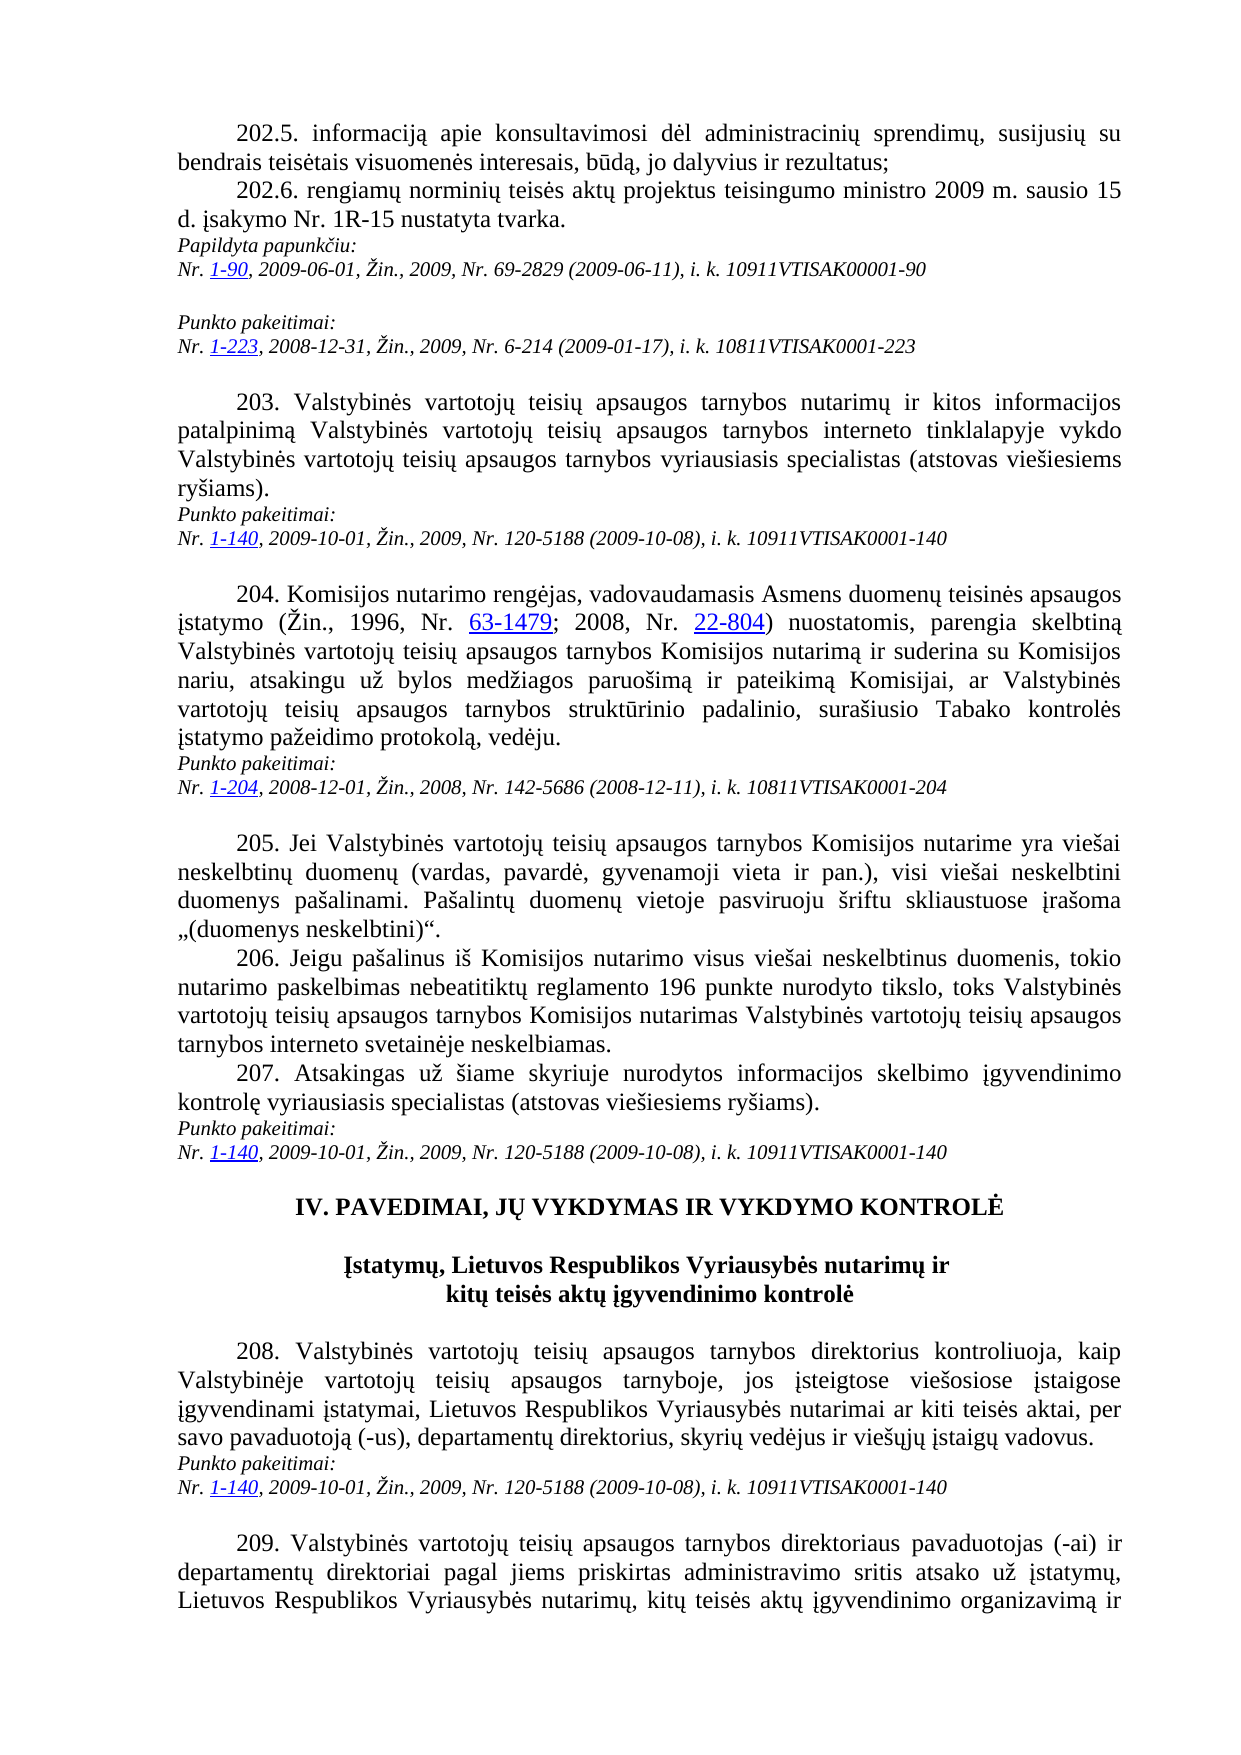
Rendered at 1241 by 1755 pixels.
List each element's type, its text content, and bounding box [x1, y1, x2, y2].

text Punkto pakeitimai: [177, 1451, 1122, 1475]
text 208. Valstybinės vartotojų teisių apsaugos tarnybos direktorius kontroliuoja, kaip Valstybinėje vartotojų teisių apsaugos tarnyboje, jos įsteigtose viešosiose įstaigose įgyvendinami įstatymai, Lietuvos Respublikos Vyriausybės nutarimai ar kiti teisės aktai, per savo pavaduotoją (-us), departamentų direktorius, skyrių vedėjus ir viešųjų įstaigų vadovus. [177, 1336, 1122, 1451]
text IV. PAVEDIMAI, JŲ VYKDYMAS IR VYKDYMO KONTROLĖ [177, 1192, 1122, 1221]
text 202.6. rengiamų norminių teisės aktų projektus teisingumo ministro 2009 m. sausio 15 d. įsakymo Nr. 1R-15 nustatyta tvarka. [177, 176, 1122, 233]
text Punkto pakeitimai: [177, 751, 1122, 775]
text Punkto pakeitimai: [177, 1116, 1122, 1140]
text Įstatymų, Lietuvos Respublikos Vyriausybės nutarimų ir kitų teisės aktų įgyvendinimo kontrolė [177, 1250, 1122, 1307]
text Nr. 1-90, 2009-06-01, Žin., 2009, Nr. 69-2829 (2009-06-11), i. k. 10911VTISAK00001-90 [177, 257, 1122, 281]
text Nr. 1-140, 2009-10-01, Žin., 2009, Nr. 120-5188 (2009-10-08), i. k. 10911VTISAK0001-140 [177, 526, 1122, 550]
text Nr. 1-204, 2008-12-01, Žin., 2008, Nr. 142-5686 (2008-12-11), i. k. 10811VTISAK0001-204 [177, 775, 1122, 799]
text 207. Atsakingas už šiame skyriuje nurodytos informacijos skelbimo įgyvendinimo kontrolę vyriausiasis specialistas (atstovas viešiesiems ryšiams). [177, 1058, 1122, 1116]
text 206. Jeigu pašalinus iš Komisijos nutarimo visus viešai neskelbtinus duomenis, tokio nutarimo paskelbimas nebeatitiktų reglamento 196 punkte nurodyto tikslo, toks Valstybinės vartotojų teisių apsaugos tarnybos Komisijos nutarimas Valstybinės vartotojų teisių apsaugos tarnybos interneto svetainėje neskelbiamas. [177, 943, 1122, 1058]
text Punkto pakeitimai: [177, 502, 1122, 526]
text Nr. 1-140, 2009-10-01, Žin., 2009, Nr. 120-5188 (2009-10-08), i. k. 10911VTISAK0001-140 [177, 1140, 1122, 1164]
text 205. Jei Valstybinės vartotojų teisių apsaugos tarnybos Komisijos nutarime yra viešai neskelbtinų duomenų (vardas, pavardė, gyvenamoji vieta ir pan.), visi viešai neskelbtini duomenys pašalinami. Pašalintų duomenų vietoje pasviruoju šriftu skliaustuose įrašoma „(duomenys neskelbtini)“. [177, 828, 1122, 943]
text Nr. 1-140, 2009-10-01, Žin., 2009, Nr. 120-5188 (2009-10-08), i. k. 10911VTISAK0001-140 [177, 1475, 1122, 1499]
text 209. Valstybinės vartotojų teisių apsaugos tarnybos direktoriaus pavaduotojas (-ai) ir departamentų direktoriai pagal jiems priskirtas administravimo sritis atsako už įstatymų, Lietuvos Respublikos Vyriausybės nutarimų, kitų teisės aktų įgyvendinimo organizavimą ir [177, 1528, 1122, 1614]
text 204. Komisijos nutarimo rengėjas, vadovaudamasis Asmens duomenų teisinės apsaugos įstatymo (Žin., 1996, Nr. 63-1479; 2008, Nr. 22-804) nuostatomis, parengia skelbtiną Valstybinės vartotojų teisių apsaugos tarnybos Komisijos nutarimą ir suderina su Komisijos nariu, atsakingu už bylos medžiagos paruošimą ir pateikimą Komisijai, ar Valstybinės vartotojų teisių apsaugos tarnybos struktūrinio padalinio, surašiusio Tabako kontrolės įstatymo pažeidimo protokolą, vedėju. [177, 579, 1122, 751]
text Punkto pakeitimai: [177, 310, 1122, 334]
text Nr. 1-223, 2008-12-31, Žin., 2009, Nr. 6-214 (2009-01-17), i. k. 10811VTISAK0001-223 [177, 334, 1122, 358]
text 203. Valstybinės vartotojų teisių apsaugos tarnybos nutarimų ir kitos informacijos patalpinimą Valstybinės vartotojų teisių apsaugos tarnybos interneto tinklalapyje vykdo Valstybinės vartotojų teisių apsaugos tarnybos vyriausiasis specialistas (atstovas viešiesiems ryšiams). [177, 387, 1122, 502]
text Papildyta papunkčiu: [177, 233, 1122, 257]
text 202.5. informaciją apie konsultavimosi dėl administracinių sprendimų, susijusių su bendrais teisėtais visuomenės interesais, būdą, jo dalyvius ir rezultatus; [177, 118, 1122, 176]
